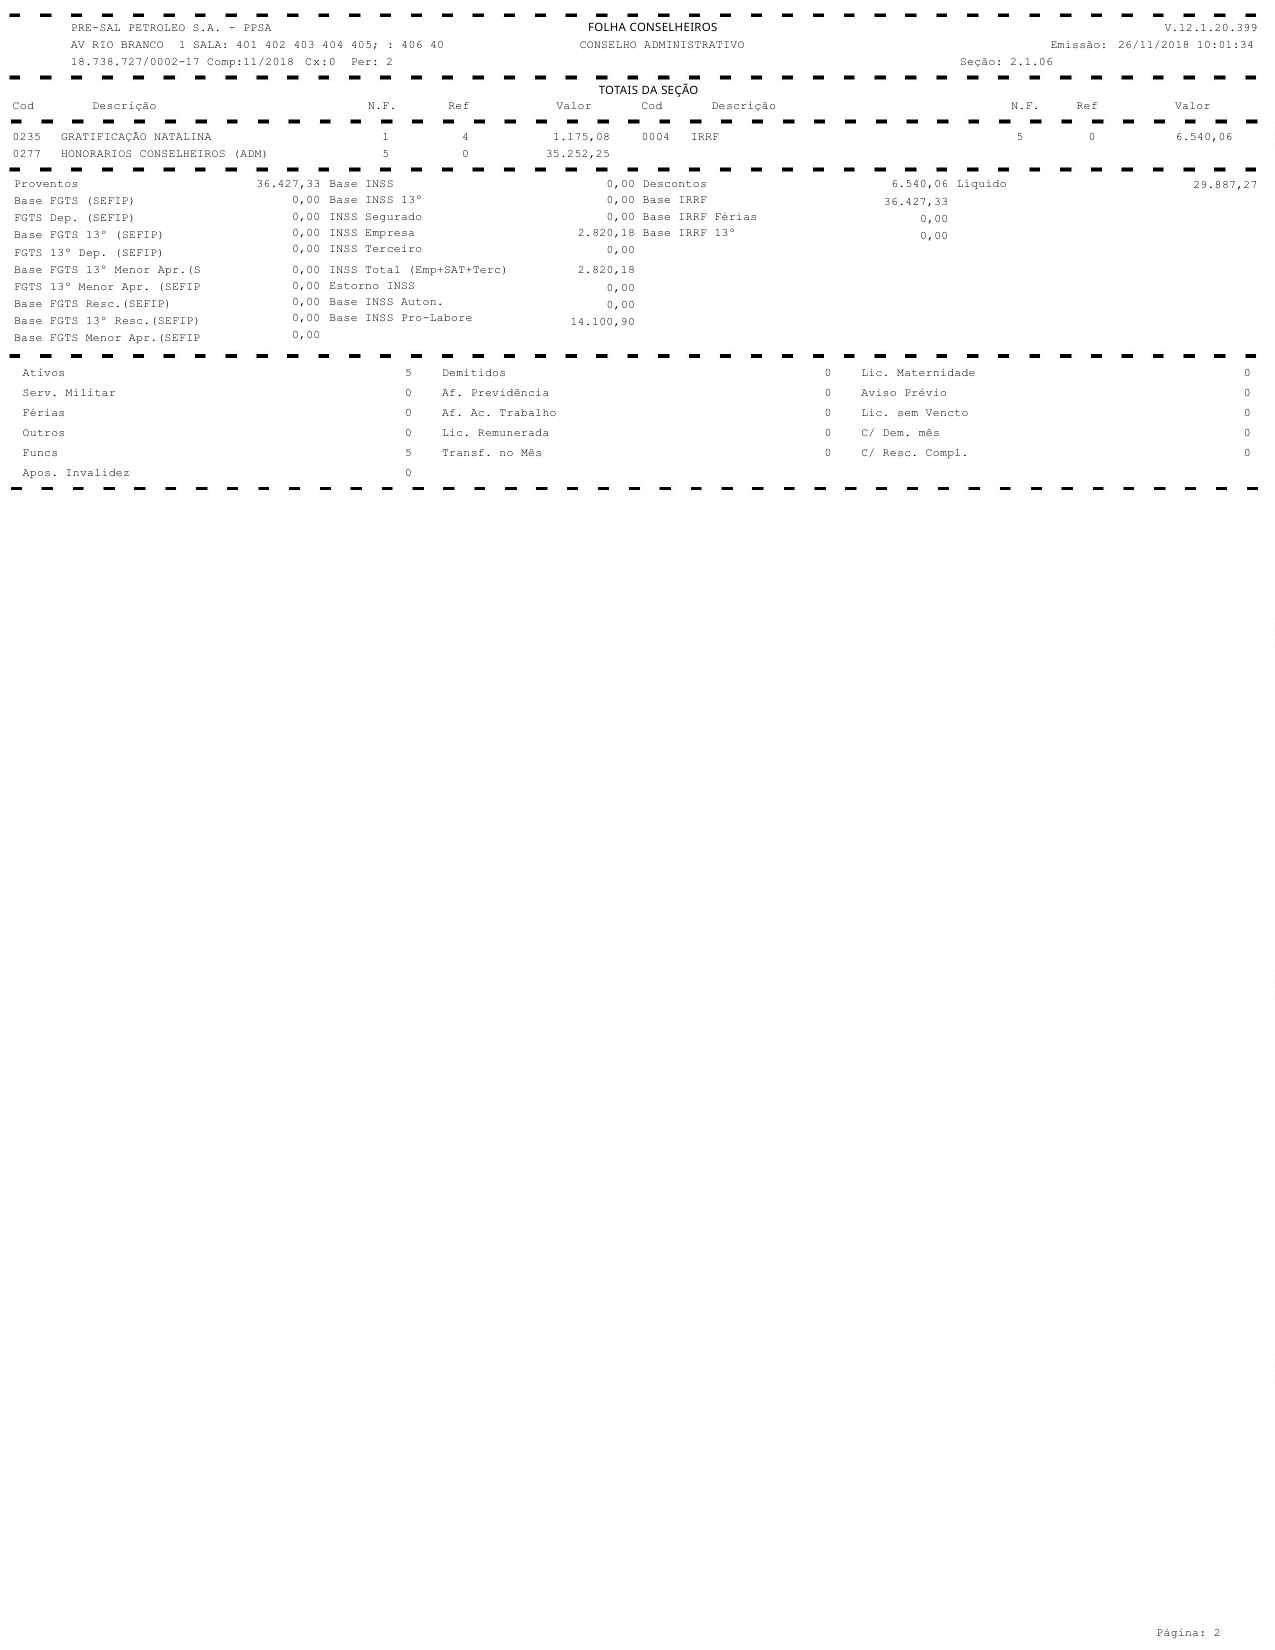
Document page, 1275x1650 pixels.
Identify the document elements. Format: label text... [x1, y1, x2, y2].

text Base FGTS Menor Apr.(SEFIP [14, 331, 226, 344]
text 5 [1016, 129, 1057, 143]
text Seção: 2.1.06 [960, 54, 1070, 68]
text N.F. [1011, 98, 1057, 112]
text Serv. Militar [22, 386, 133, 399]
text Cod [12, 98, 51, 112]
text 36.427,33 [884, 195, 966, 208]
text 1 [71, 54, 78, 68]
text 0,00 INSS Terceiro [292, 242, 448, 255]
text V.12.1.20.399 [1164, 20, 1275, 34]
text Demitidos [442, 366, 524, 379]
text IRRF [691, 129, 736, 143]
text Base FGTS (SEFIP) [14, 194, 154, 207]
text 5 [405, 366, 429, 379]
text GRATIFICAÇÃO NATALINA [61, 129, 234, 143]
text 36.427,33 Base INSS [256, 177, 448, 190]
text 0,00 Base INSS Auton. [292, 295, 534, 308]
text 2.820,18 Base IRRF 13º [578, 225, 782, 239]
text 0004 [641, 129, 687, 143]
text Cod [641, 98, 680, 112]
text 1 [382, 129, 406, 143]
text 0,00 [606, 280, 652, 294]
text Ref [448, 98, 487, 112]
text 0,00 Descontos [606, 177, 782, 190]
text CONSELHO ADMINISTRATIVO [579, 37, 769, 51]
text 1.175,08 [553, 129, 627, 143]
text 0,00 Base IRRF Férias [606, 209, 782, 223]
text Valor [556, 98, 609, 112]
text 0 [405, 386, 429, 399]
text Funcs [22, 446, 76, 459]
text Af. Previdência [442, 386, 574, 399]
text 0 [1088, 129, 1115, 143]
text Outros [22, 426, 83, 439]
text 0 [824, 426, 849, 439]
text Base FGTS 13º Resc.(SEFIP) [14, 313, 226, 327]
text Base FGTS 13º Menor Apr.(S [14, 262, 226, 276]
text FGTS 13º Menor Apr. (SEFIP [14, 279, 226, 293]
text Página: 2 [1156, 1626, 1237, 1639]
text HONORARIOS CONSELHEIROS (ADM) [61, 146, 294, 160]
text 0 [824, 366, 849, 379]
text Ativos [22, 366, 83, 379]
text 0,00 Estorno INSS [292, 278, 534, 292]
text Lic. sem Vencto [861, 406, 986, 419]
text 0 [12, 146, 19, 160]
text FGTS Dep. (SEFIP) [14, 211, 154, 224]
text Lic. Maternidade [861, 366, 993, 379]
text Lic. Remunerada [442, 426, 574, 439]
text 0 [1244, 446, 1268, 459]
text 0 [405, 466, 429, 479]
text C/ Resc. Compl. [861, 446, 986, 459]
text Férias [22, 406, 133, 419]
text 0 [1244, 406, 1268, 419]
text Emissão: [1050, 37, 1118, 51]
text 0,00 Base INSS 13º [292, 193, 448, 206]
text 277 [19, 146, 58, 160]
text 0 [405, 406, 429, 419]
text 5 [405, 446, 429, 459]
text 0 [1244, 366, 1268, 379]
text Base FGTS Resc.(SEFIP) [14, 296, 226, 310]
text FGTS 13º Dep. (SEFIP) [14, 245, 226, 259]
text 0,00 [920, 212, 966, 225]
picture [0, 0, 1275, 1650]
text 0 [1244, 386, 1268, 399]
text Aviso Prévio [861, 386, 993, 399]
text Valor [1175, 98, 1228, 112]
text 0 [824, 406, 849, 419]
text 235 [19, 129, 58, 143]
text 0,00 INSS Segurado [292, 209, 448, 223]
text 6.540,06 Líquido [891, 177, 1024, 190]
text 6.540,06 [1175, 129, 1250, 143]
text 0,00 Base IRRF [606, 193, 782, 206]
text 0,00 [292, 328, 534, 342]
text 5 [382, 146, 406, 160]
text Apos. Invalidez [22, 466, 147, 479]
text FOLHA CONSELHEIROS [588, 20, 737, 34]
text 0,00 [606, 297, 652, 311]
text TOTAIS DA SEÇÃO [598, 84, 723, 97]
text 0,00 INSS Total (Emp+SAT+Terc) [292, 262, 534, 276]
text Ref [1076, 98, 1115, 112]
text Descrição [92, 98, 174, 112]
text 0 [824, 386, 849, 399]
text 2.820,18 [578, 263, 652, 277]
text Af. Ac. Trabalho [442, 406, 574, 419]
text 0,00 Base INSS Pro-Labore [292, 311, 534, 324]
text 14.100,90 [570, 314, 652, 328]
text 8.738.727/0002-17 Comp:11/2018 Cx:0 Per: 2 [78, 54, 414, 68]
text C/ Dem. mês [861, 426, 986, 439]
text 0,00 INSS Empresa [292, 225, 448, 239]
text 0 [405, 426, 429, 439]
text N.F. [368, 98, 414, 112]
text 0 [824, 446, 849, 459]
text Base FGTS 13º (SEFIP) [14, 228, 226, 242]
text 29.887,27 [1193, 177, 1275, 191]
text 26/11/2018 10:01:34 [1118, 37, 1275, 51]
text 0 [1244, 426, 1268, 439]
text AV RIO BRANCO 1 SALA: 401 402 403 404 405; : 406 40 [71, 37, 469, 51]
text Descrição [711, 98, 793, 112]
text 35.252,25 [546, 146, 627, 160]
text Proventos [14, 177, 96, 190]
text 4 [462, 129, 486, 143]
text Transf. no Mês [442, 446, 574, 459]
text 0 [12, 129, 19, 143]
text 0,00 [920, 229, 966, 242]
text PRE-SAL PETROLEO S.A. - PPSA [71, 20, 297, 34]
text 0,00 [606, 242, 782, 256]
text 0 [462, 146, 486, 160]
